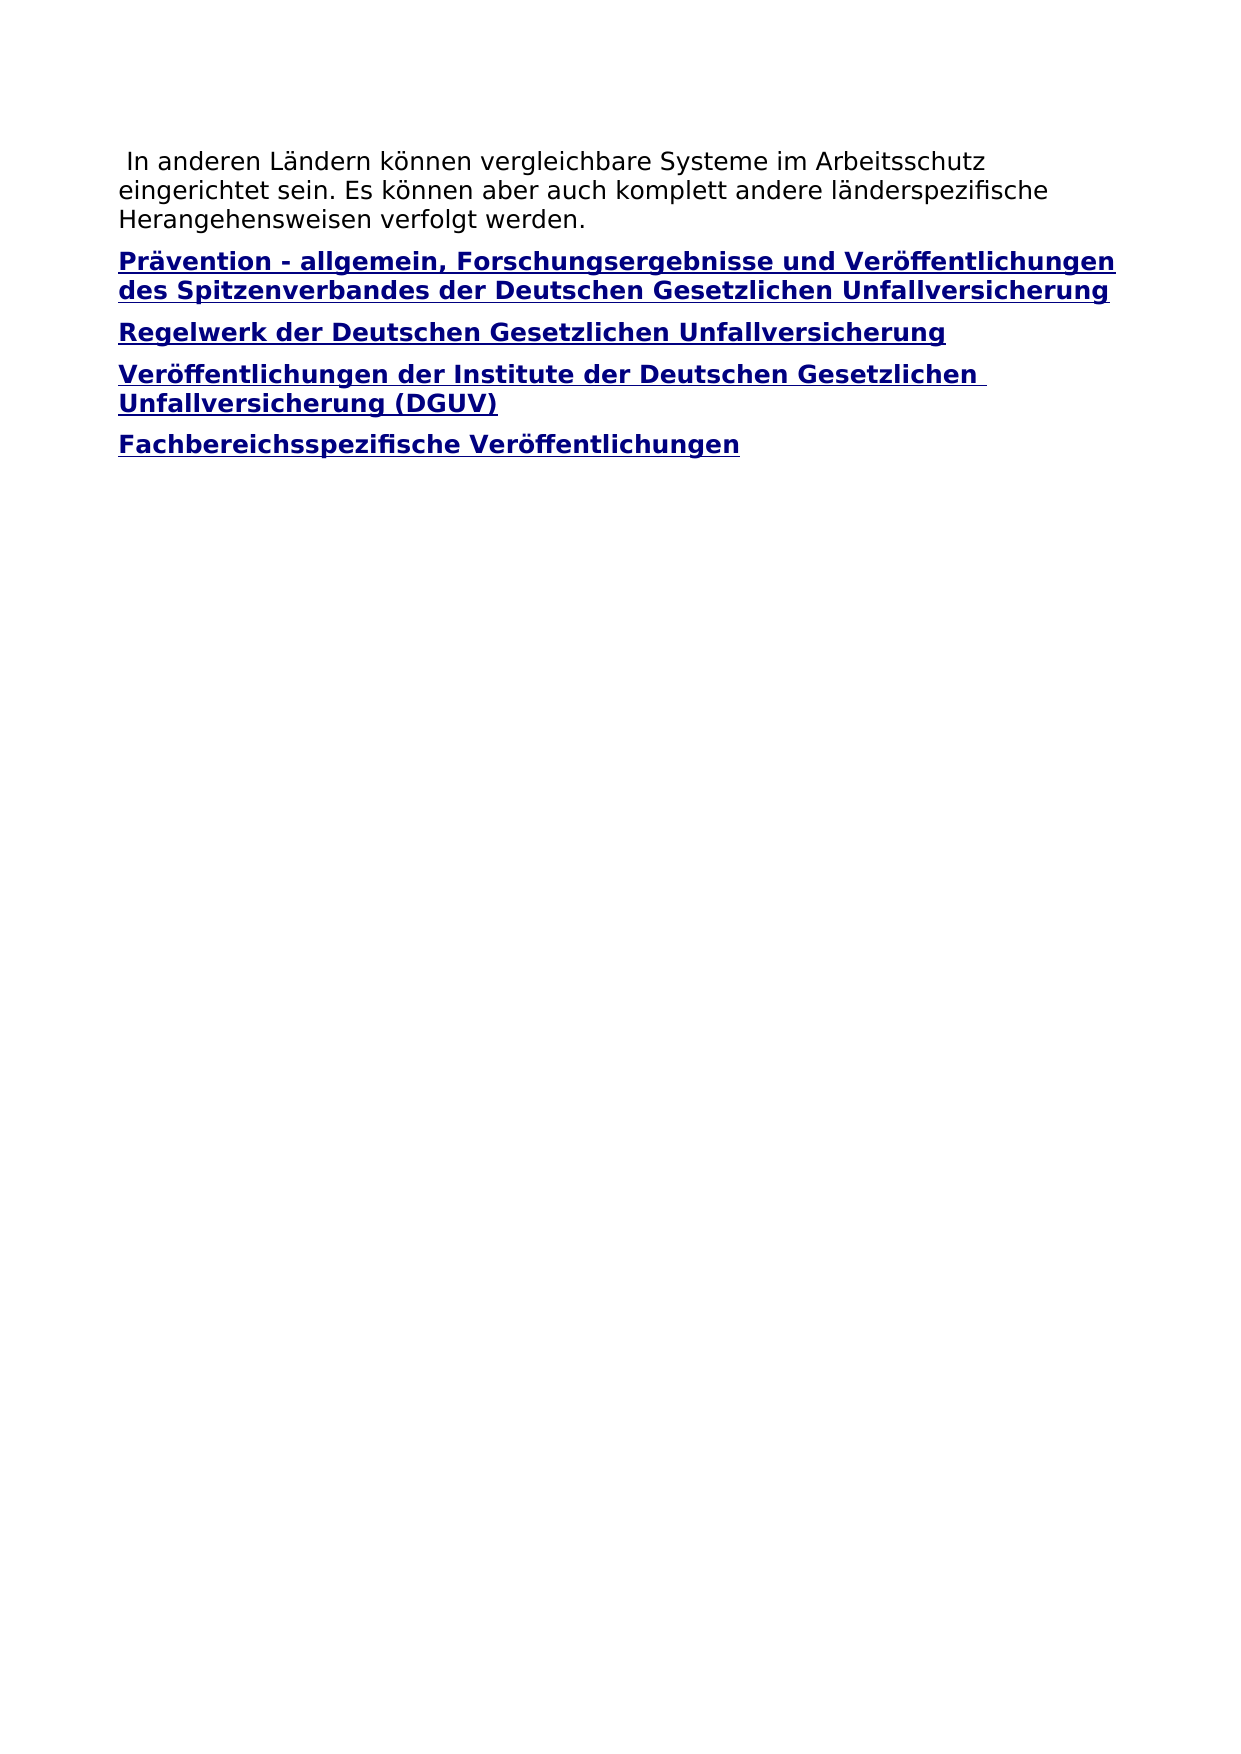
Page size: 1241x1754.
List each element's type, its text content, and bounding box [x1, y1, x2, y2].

text Prävention - allgemein, Forschungsergebnisse und Veröffentlichungen des Spitzenverbandes der Deutschen Gesetzlichen Unfallversicherung [118, 247, 1122, 306]
text Fachbereichsspezifische Veröffentlichungen [118, 431, 1122, 460]
text Regelwerk der Deutschen Gesetzlichen Unfallversicherung [118, 318, 1122, 347]
text In anderen Ländern können vergleichbare Systeme im Arbeitsschutz eingerichtet sein. Es können aber auch komplett andere länderspezifische Herangehensweisen verfolgt werden. [118, 118, 1122, 235]
text Veröffentlichungen der Institute der Deutschen Gesetzlichen Unfallversicherung (DGUV) [118, 360, 1122, 418]
